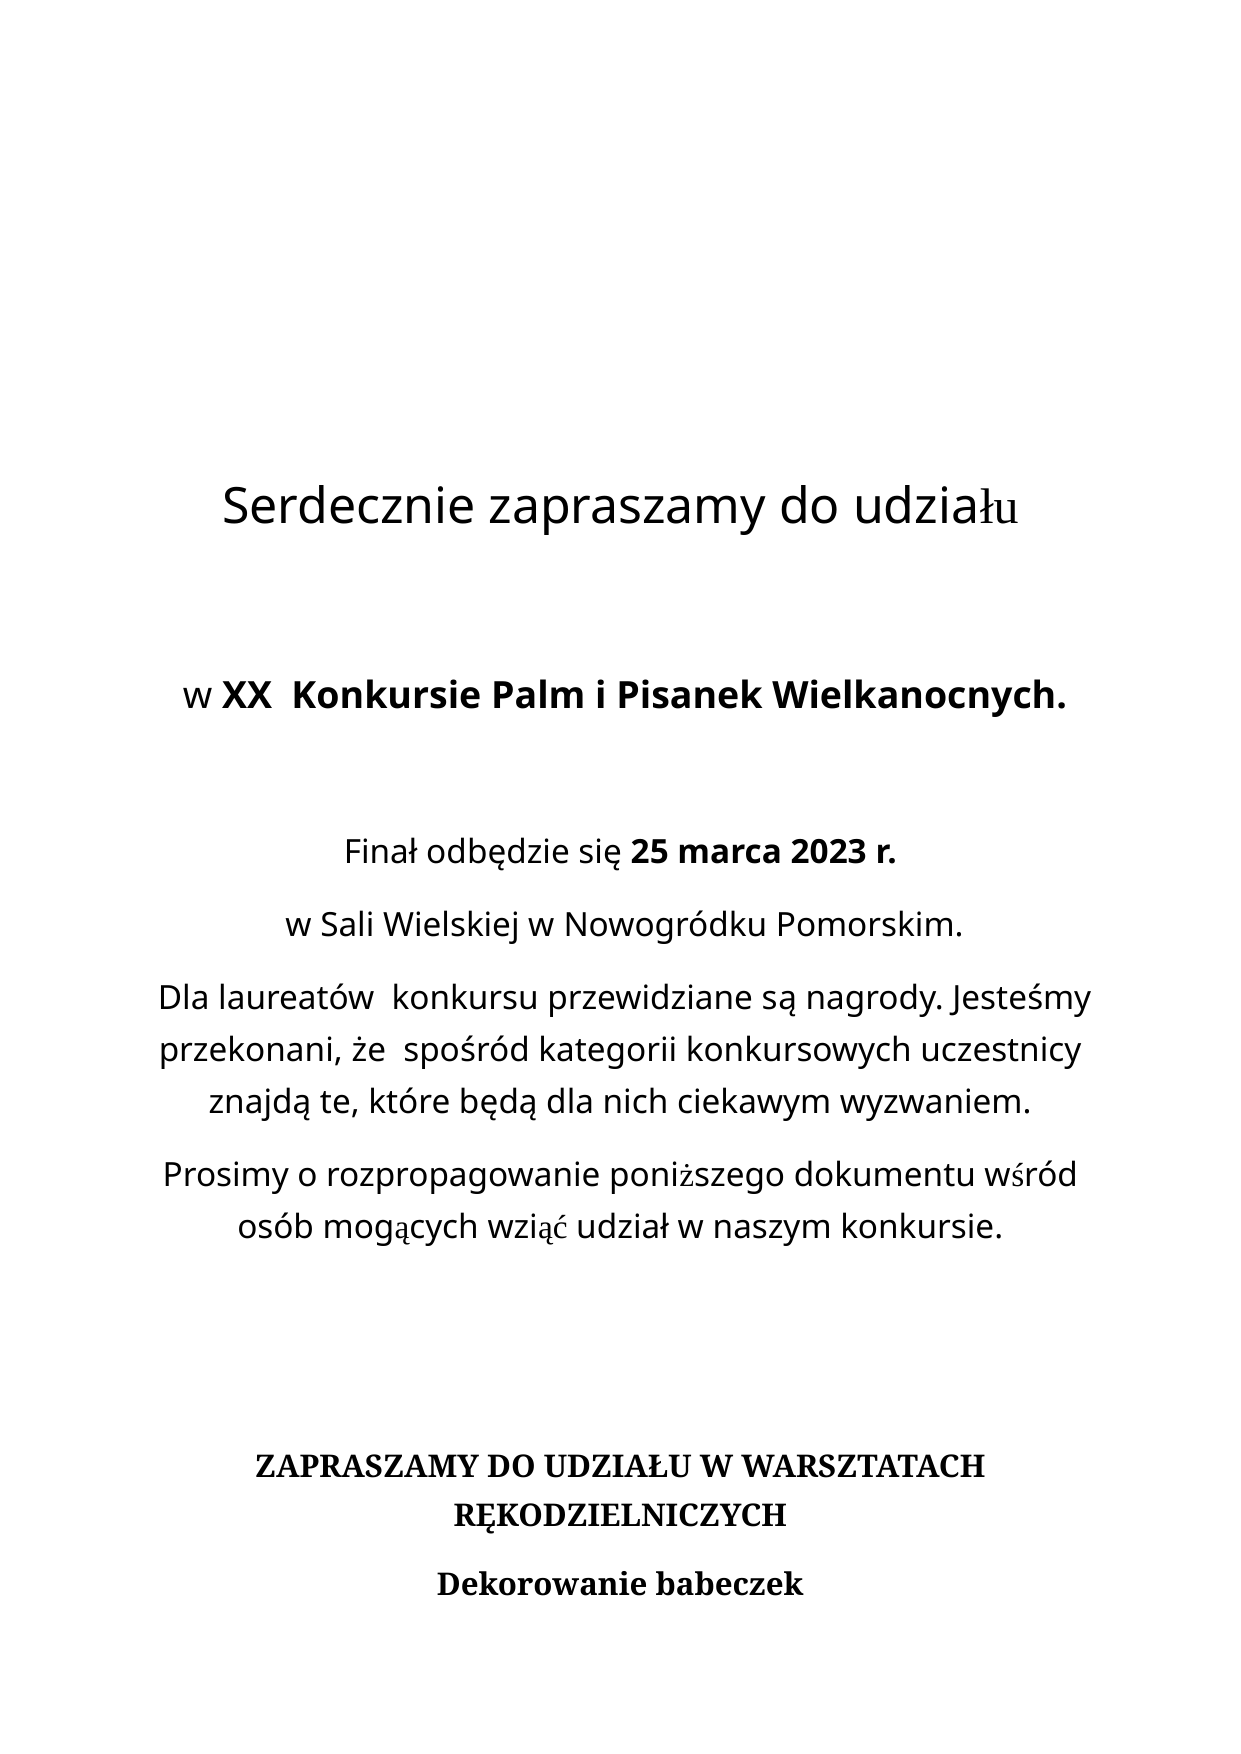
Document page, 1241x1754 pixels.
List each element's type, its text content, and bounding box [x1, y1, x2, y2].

text Prosimy o rozpropagowanie poniższego dokumentu wśród osób mogących wziąć udział w naszym konkursie. [148, 1151, 1093, 1248]
text Serdecznie zapraszamy do udziału [148, 470, 1093, 538]
text w XX Konkursie Palm i Pisanek Wielkanocnych. [148, 668, 1093, 719]
text Finał odbędzie się 25 marca 2023 r. [148, 827, 1093, 873]
text Dekorowanie babeczek [148, 1562, 1093, 1605]
text Dla laureatów konkursu przewidziane są nagrody. Jesteśmy przekonani, że spośród kategorii konkursowych uczestnicy znajdą te, które będą dla nich ciekawym wyzwaniem. [148, 973, 1093, 1123]
text w Sali Wielskiej w Nowogródku Pomorskim. [148, 900, 1093, 946]
text ZAPRASZAMY DO UDZIAŁU W WARSZTATACH RĘKODZIELNICZYCH [148, 1443, 1093, 1535]
